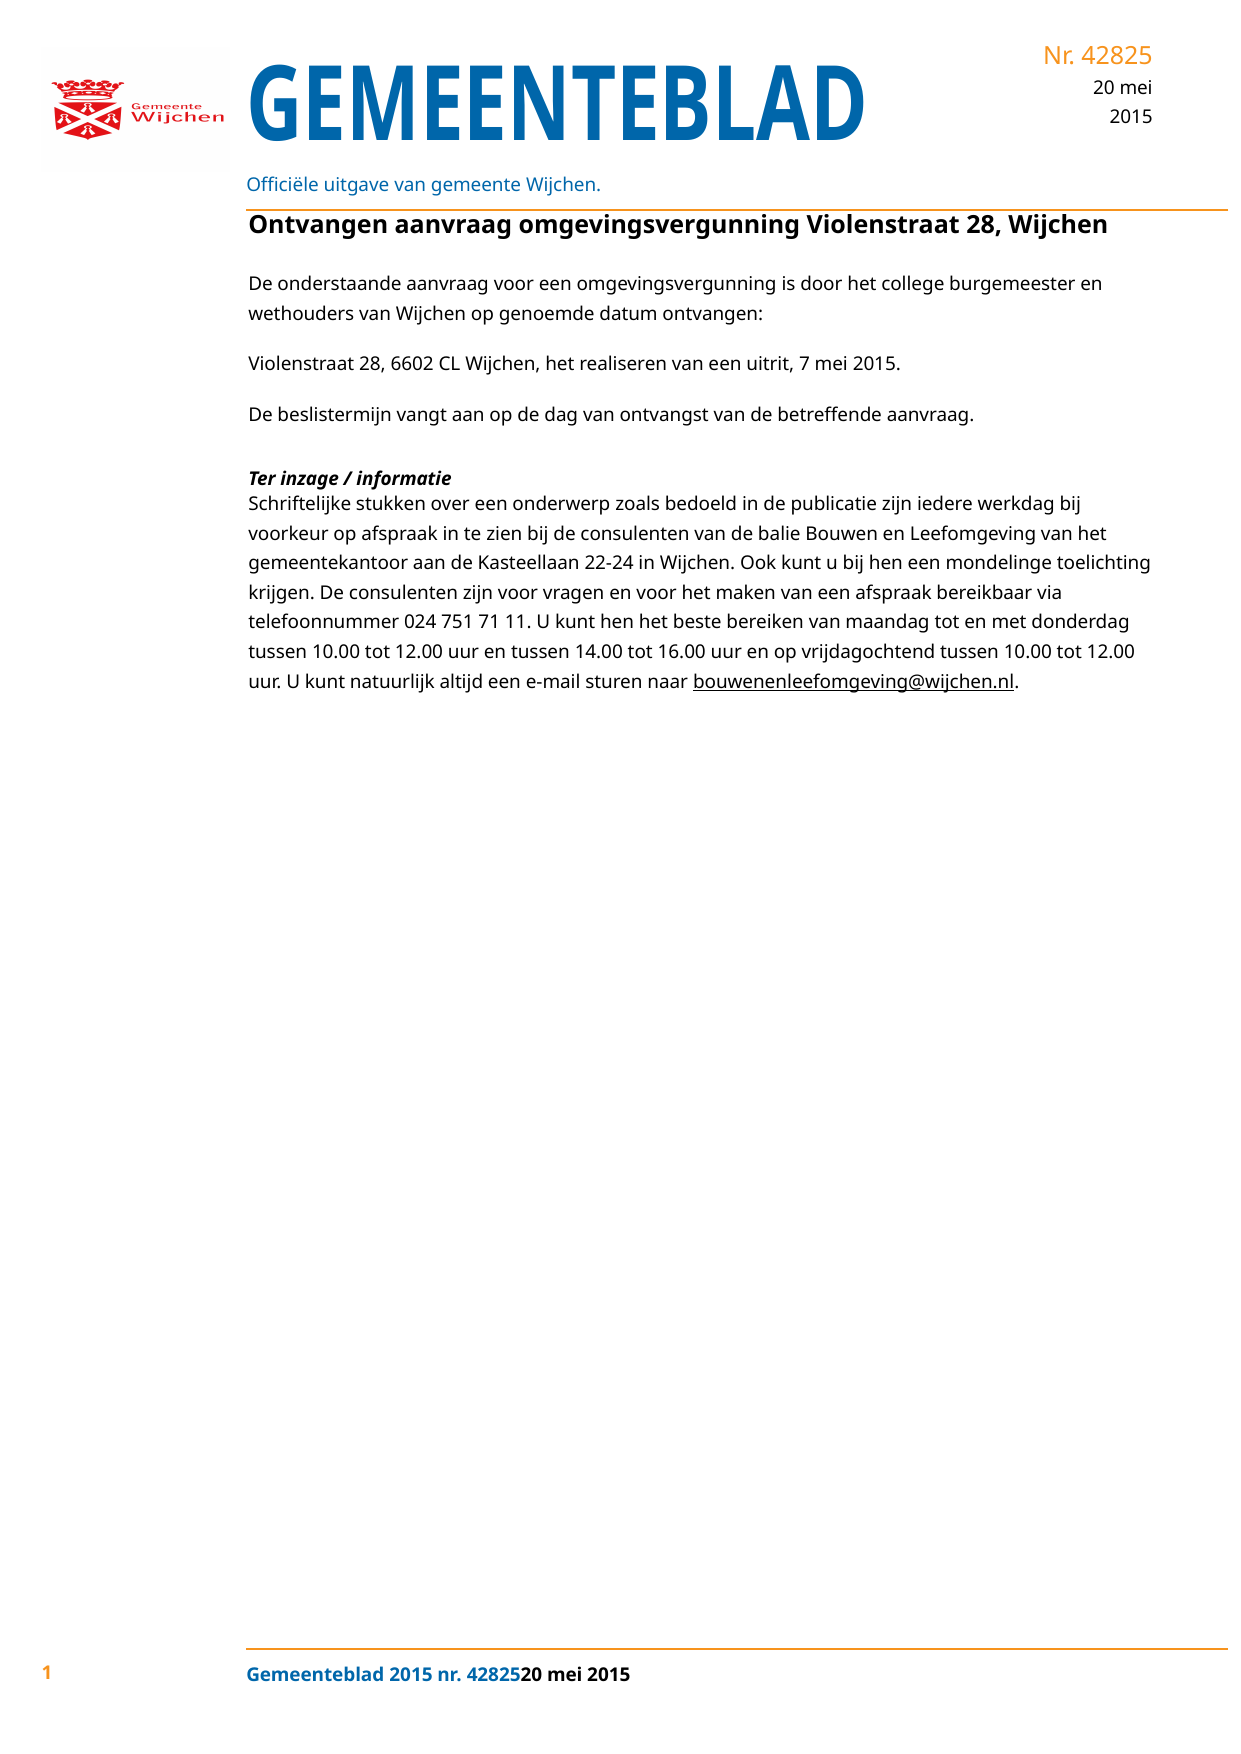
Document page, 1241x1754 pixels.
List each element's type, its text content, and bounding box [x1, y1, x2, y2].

text De beslistermijn vangt aan op de dag van ontvangst van de betreffende aanvraag. [248, 401, 1152, 426]
picture [41, 47, 231, 172]
text Schriftelijke stukken over een onderwerp zoals bedoeld in de publicatie zijn iedere werkdag bij voorkeur op afspraak in te zien bij de consulenten van de balie Bouwen en Leefomgeving van het gemeentekantoor aan de Kasteellaan 22-24 in Wijchen. Ook kunt u bij hen een mondelinge toelichting krijgen. De consulenten zijn voor vragen en voor het maken van een afspraak bereikbaar via telefoonnummer 024 751 71 11. U kunt hen het beste bereiken van maandag tot en met donderdag tussen 10.00 tot 12.00 uur en tussen 14.00 tot 16.00 uur en op vrijdagochtend tussen 10.00 tot 12.00 uur. U kunt natuurlijk altijd een e-mail sturen naar bouwenenleefomgeving@wijchen.nl. [248, 490, 1152, 694]
text Ontvangen aanvraag omgevingsvergunning Violenstraat 28, Wijchen [248, 211, 1152, 241]
text De onderstaande aanvraag voor een omgevingsvergunning is door het college burgemeester en wethouders van Wijchen op genoemde datum ontvangen: [248, 270, 1152, 326]
text Ter inzage / informatie [248, 465, 1152, 490]
text Violenstraat 28, 6602 CL Wijchen, het realiseren van een uitrit, 7 mei 2015. [248, 350, 1152, 376]
